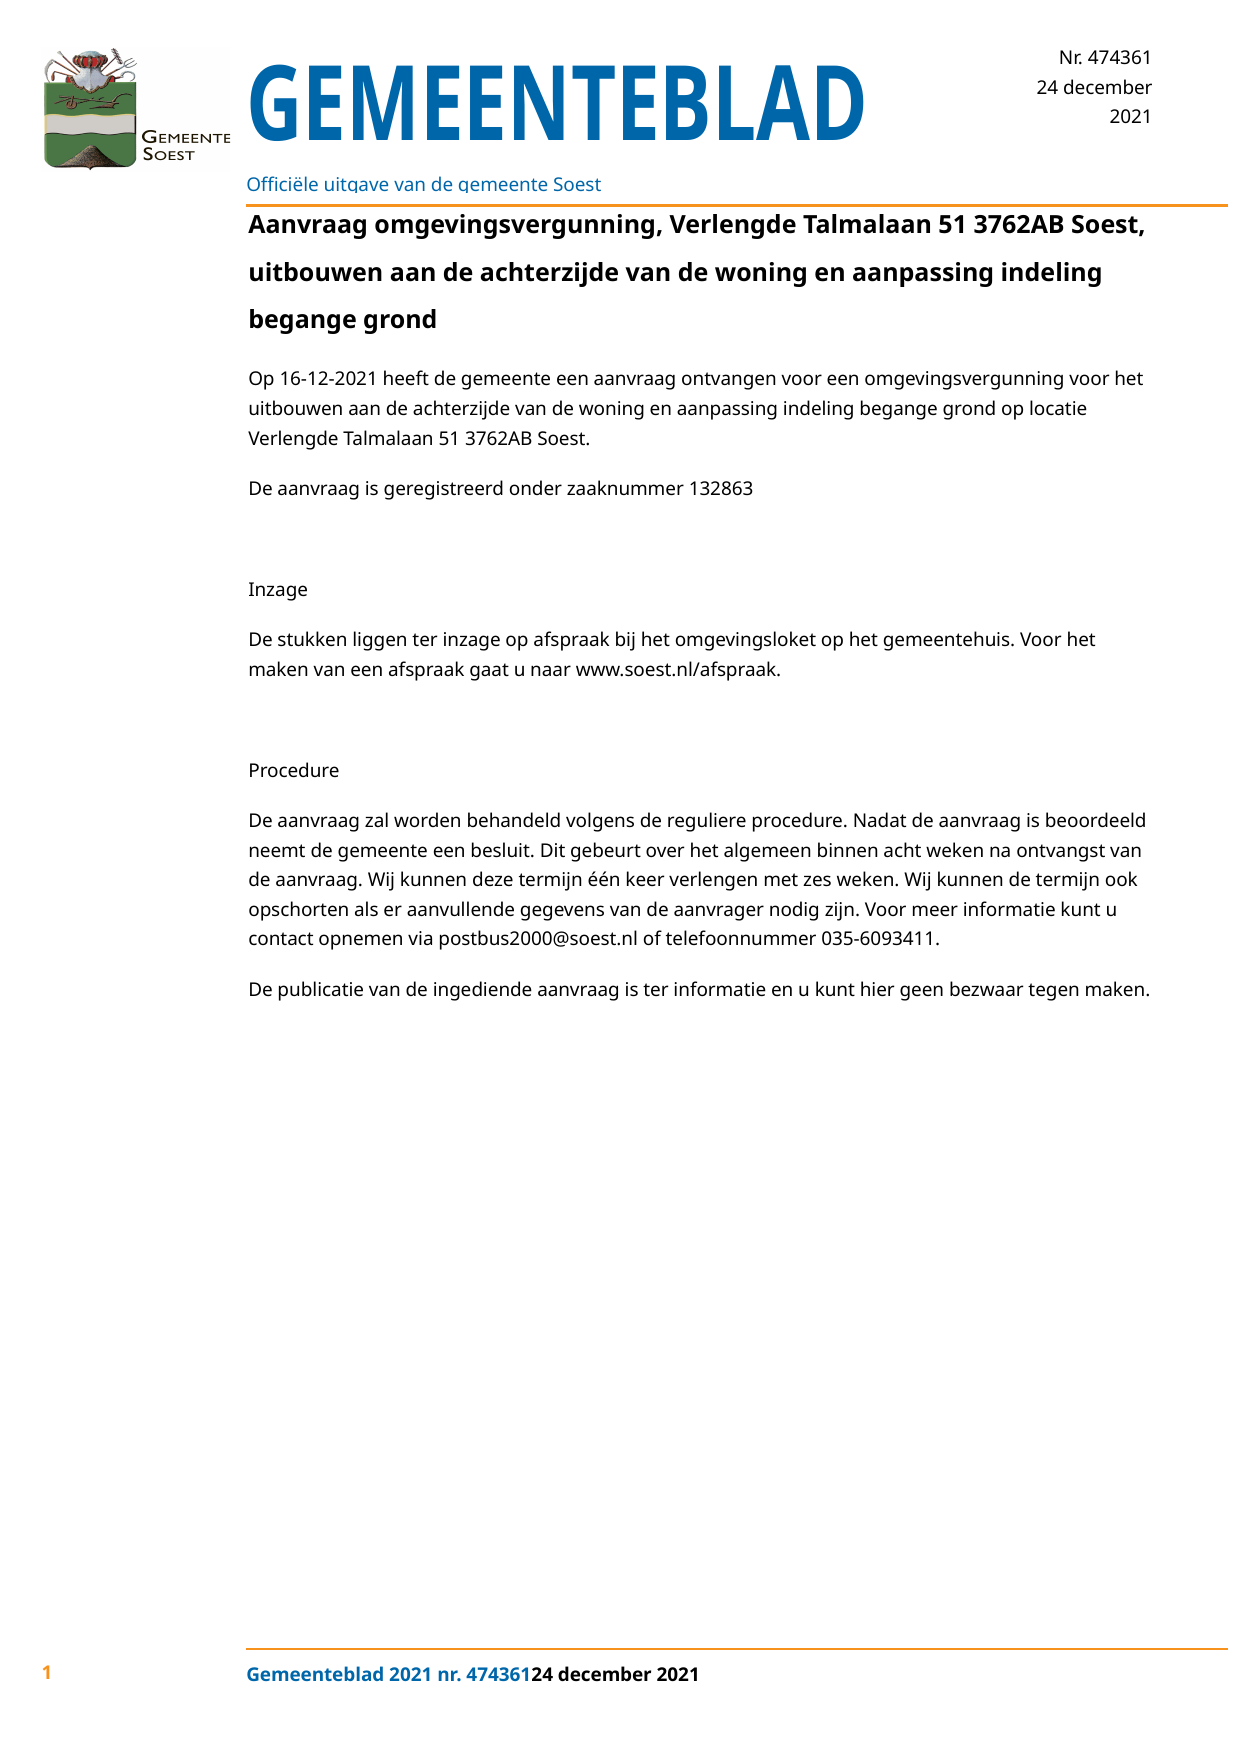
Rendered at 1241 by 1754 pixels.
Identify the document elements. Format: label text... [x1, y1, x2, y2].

text Aanvraag omgevingsvergunning, Verlengde Talmalaan 51 3762AB Soest, uitbouwen aan de achterzijde van de woning en aanpassing indeling begange grond [248, 207, 1152, 336]
text De publicatie van de ingediende aanvraag is ter informatie en u kunt hier geen bezwaar tegen maken. [248, 976, 1152, 1002]
text De aanvraag is geregistreerd onder zaaknummer 132863 [248, 475, 1152, 501]
text De aanvraag zal worden behandeld volgens de reguliere procedure. Nadat de aanvraag is beoordeeld neemt de gemeente een besluit. Dit gebeurt over het algemeen binnen acht weken na ontvangst van de aanvraag. Wij kunnen deze termijn één keer verlengen met zes weken. Wij kunnen de termijn ook opschorten als er aanvullende gegevens van de aanvrager nodig zijn. Voor meer informatie kunt u contact opnemen via postbus2000@soest.nl of telefoonnummer 035-6093411. [248, 807, 1152, 951]
picture [41, 47, 231, 172]
text Op 16-12-2021 heeft de gemeente een aanvraag ontvangen voor een omgevingsvergunning voor het uitbouwen aan de achterzijde van de woning en aanpassing indeling begange grond op locatie Verlengde Talmalaan 51 3762AB Soest. [248, 366, 1152, 450]
text Procedure [248, 757, 1152, 782]
text De stukken liggen ter inzage op afspraak bij het omgevingsloket op het gemeentehuis. Voor het maken van een afspraak gaat u naar www.soest.nl/afspraak. [248, 626, 1152, 682]
text Inzage [248, 576, 1152, 602]
